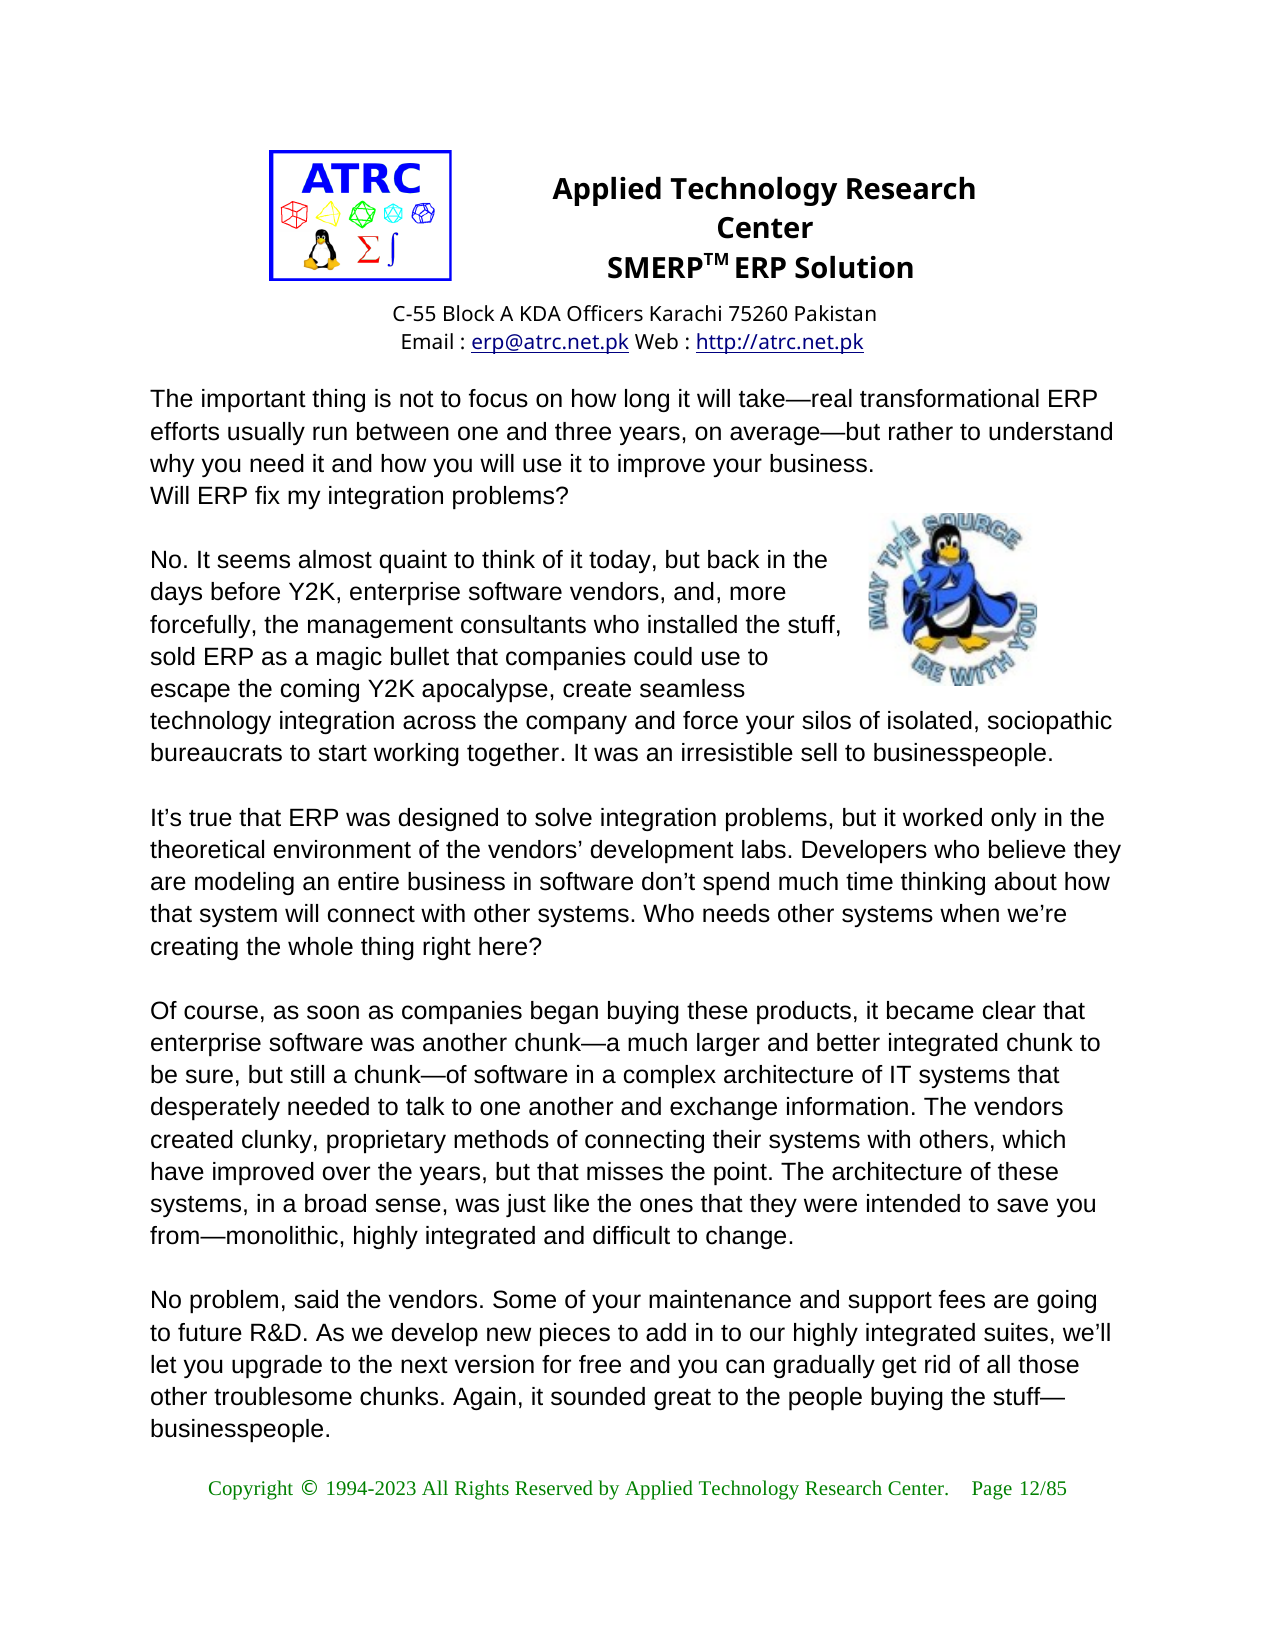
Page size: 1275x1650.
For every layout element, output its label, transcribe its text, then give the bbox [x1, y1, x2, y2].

text Of course, as soon as companies began buying these products, it became clear that enterprise software was another chunk—a much larger and better integrated chunk to be sure, but still a chunk—of software in a complex architecture of IT systems that desperately needed to talk to one another and exchange information. The vendors created clunky, proprietary methods of connecting their systems with others, which have improved over the years, but that misses the point. The architecture of these systems, in a broad sense, was just like the ones that they were intended to save you from—monolithic, highly integrated and difficult to change. [150, 997, 1125, 1250]
text No problem, said the vendors. Some of your maintenance and support fees are going to future R&D. As we develop new pieces to add in to our highly integrated suites, we’ll let you upgrade to the next version for free and you can gradually get rid of all those other troublesome chunks. Again, it sounded great to the people buying the stuff—businesspeople. [150, 1286, 1125, 1443]
text Will ERP fix my integration problems? [150, 482, 1125, 510]
picture [269, 150, 452, 281]
text It’s true that ERP was designed to solve integration problems, but it worked only in the theoretical environment of the vendors’ development labs. Developers who believe they are modeling an entire business in software don’t spend much time thinking about how that system will connect with other systems. Who needs other systems when we’re creating the whole thing right here? [150, 804, 1125, 960]
text The important thing is not to focus on how long it will take—real transformational ERP efforts usually run between one and three years, on average—but rather to understand why you need it and how you will use it to improve your business. [150, 385, 1125, 478]
picture [868, 513, 1038, 686]
text No. It seems almost quaint to think of it today, but back in the days before Y2K, enterprise software vendors, and, more forcefully, the management consultants who installed the stuff, sold ERP as a magic bullet that companies could use to escape the coming Y2K apocalypse, create seamless technology integration across the company and force your silos of isolated, sociopathic bureaucrats to start working together. It was an irresistible sell to businesspeople. [150, 546, 1125, 767]
